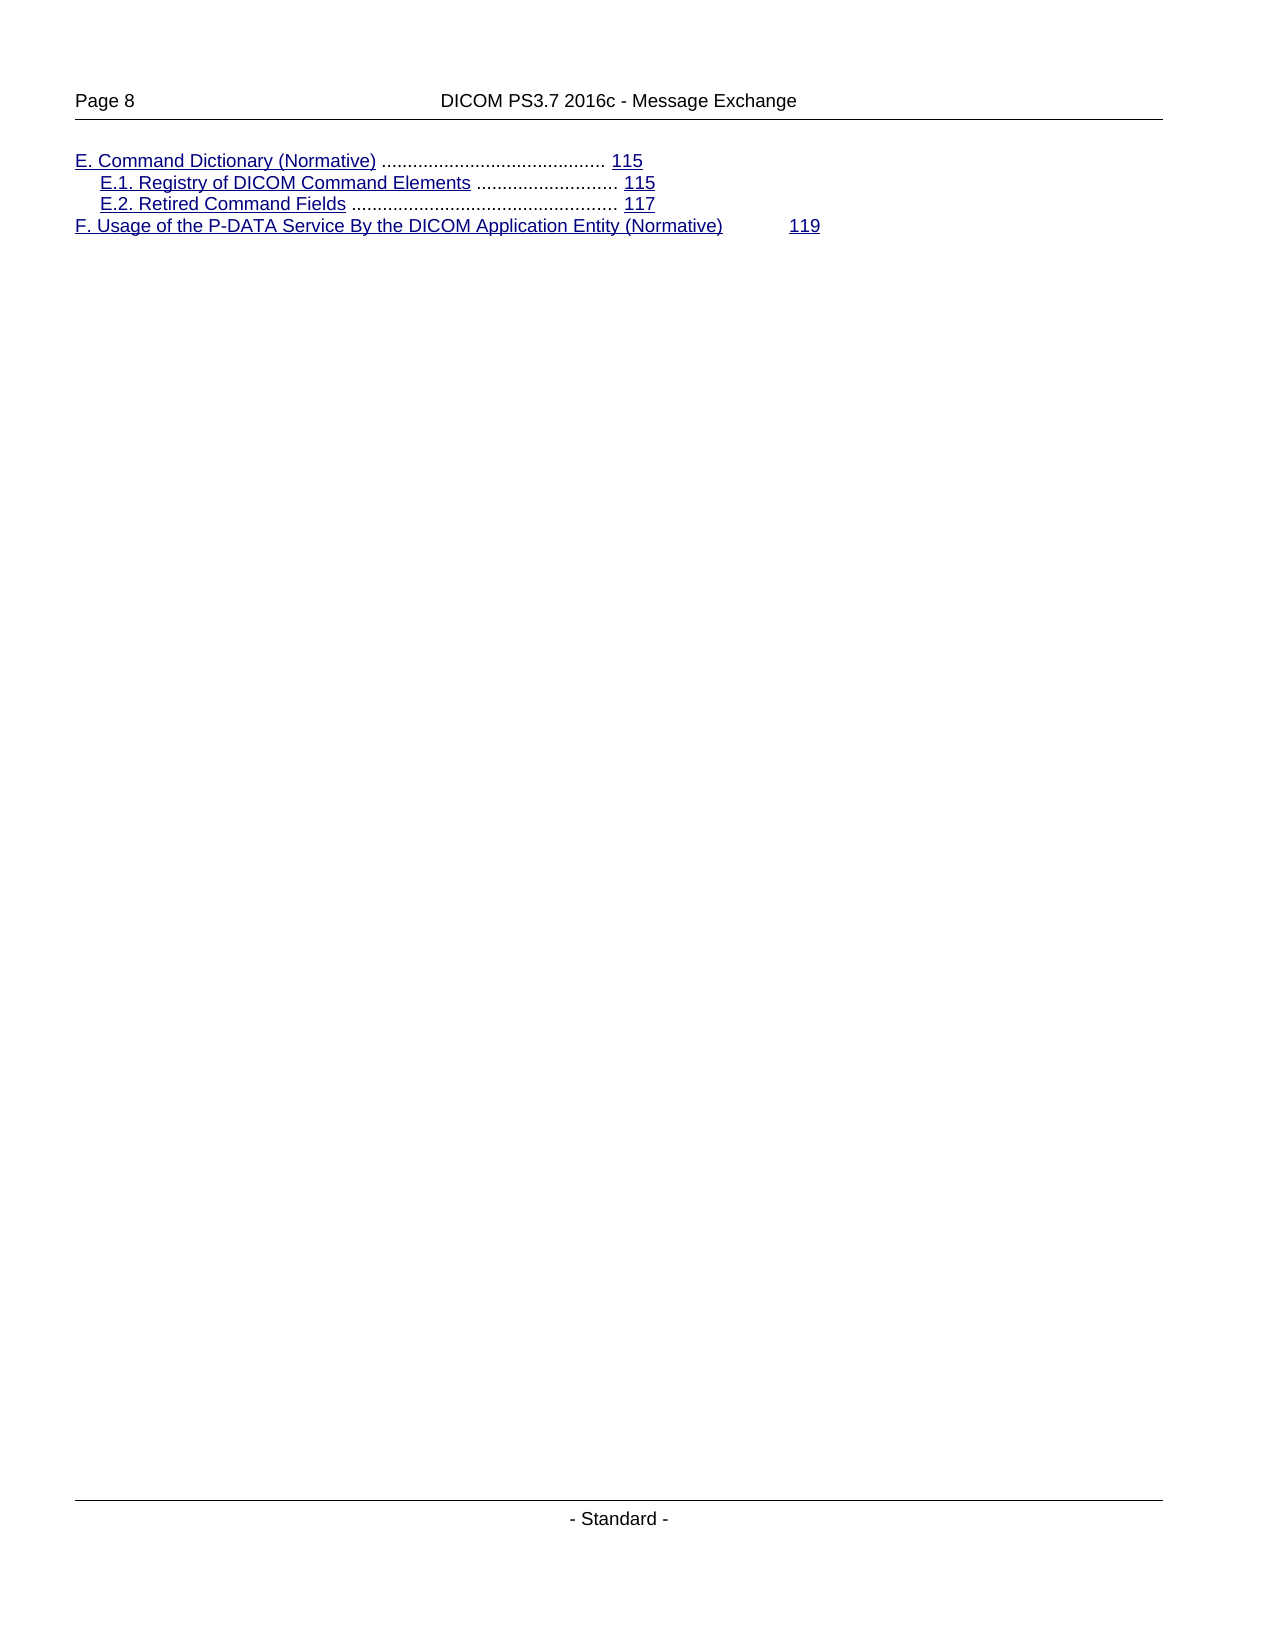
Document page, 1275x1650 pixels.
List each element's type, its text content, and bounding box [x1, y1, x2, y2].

text E.1. Registry of DICOM Command Elements 0 [100, 172, 1137, 193]
text E.2. Retired Command Fields 0 [100, 193, 1137, 215]
text F. Usage of the P-DATA Service By the DICOM Application Entity (Normative) 0 [75, 215, 1137, 236]
text E. Command Dictionary (Normative) 0 [75, 150, 1137, 172]
